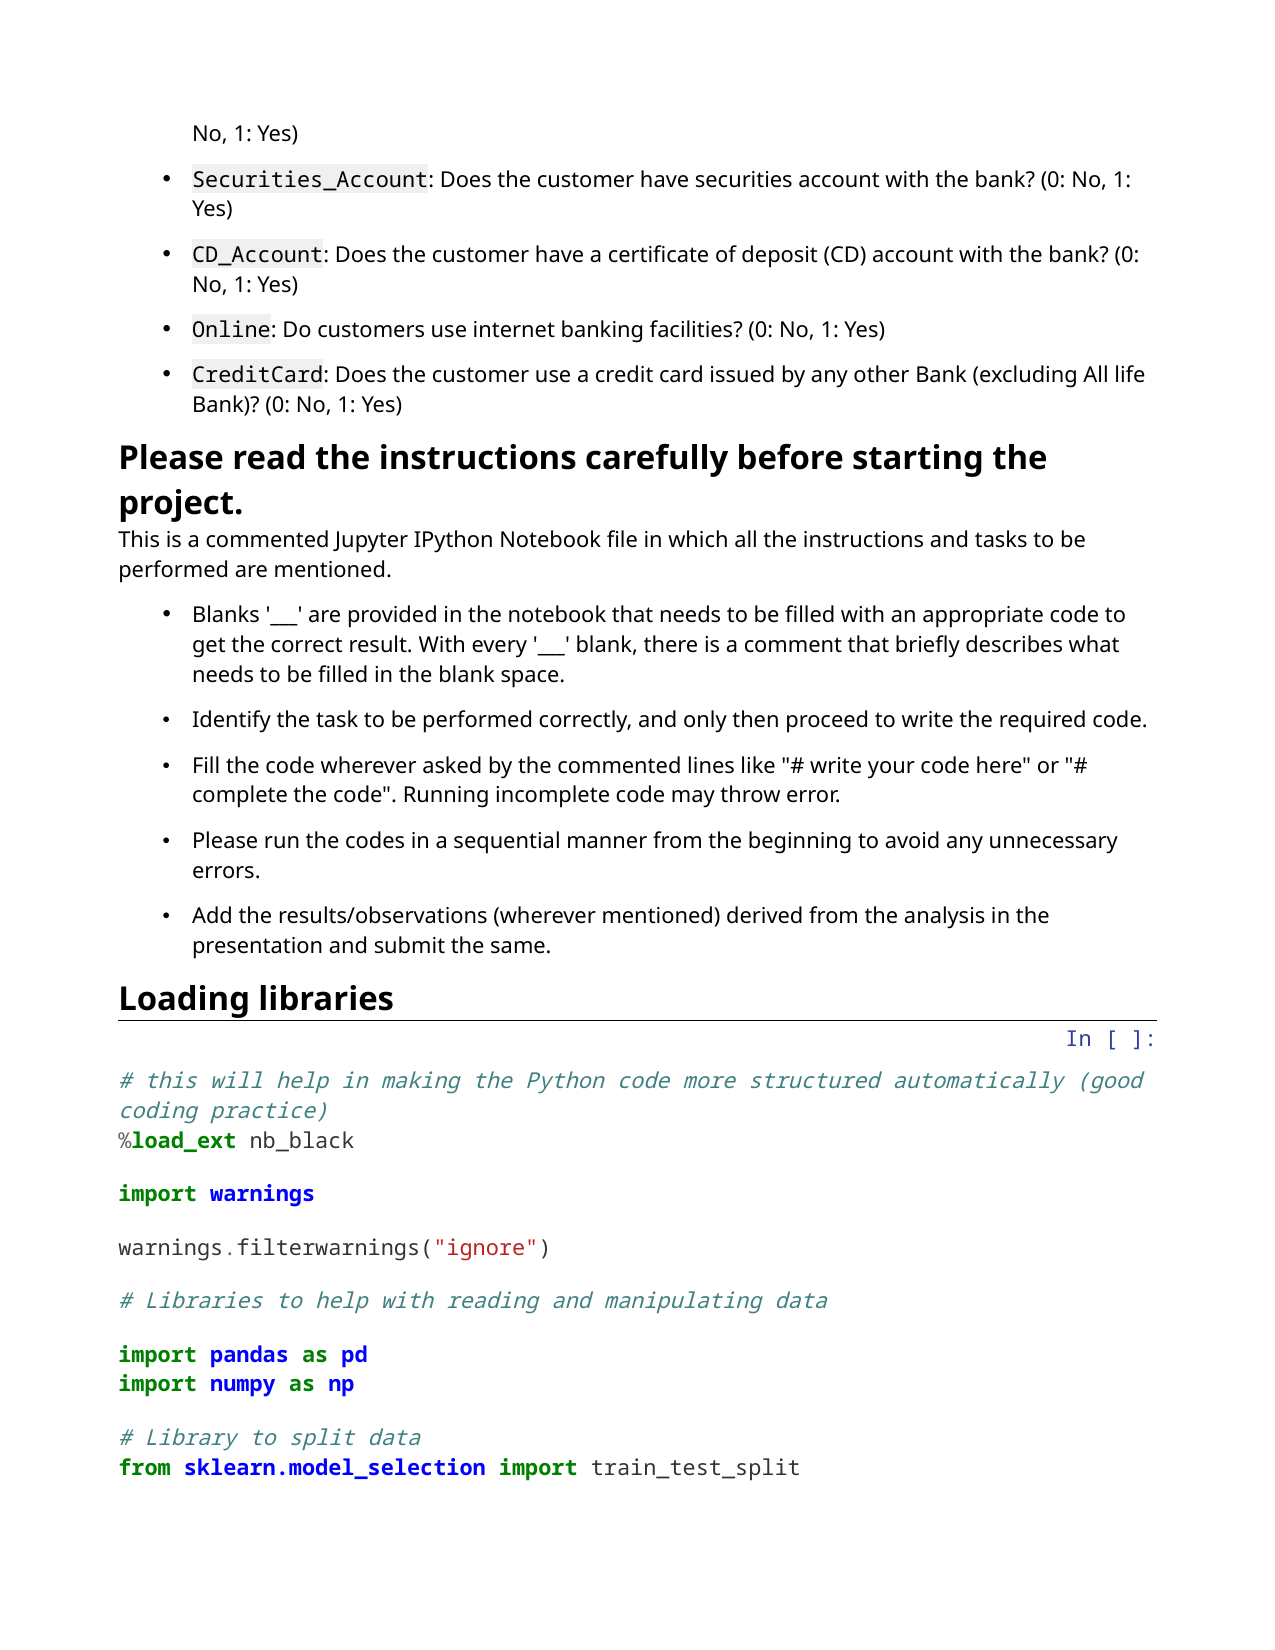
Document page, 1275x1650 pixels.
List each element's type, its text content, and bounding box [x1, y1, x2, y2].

text import pandas as pd [118, 1338, 1157, 1368]
text import warnings [118, 1178, 1157, 1208]
subtitle Please read the instructions carefully before starting the project. [118, 434, 1157, 524]
text # Library to split data [118, 1422, 1157, 1452]
list Securities_Account: Does the customer have securities account with the bank? (0: No, 1: Yes) [162, 163, 1157, 223]
text from sklearn.model_selection import train_test_split [118, 1452, 1157, 1481]
text # Libraries to help with reading and manipulating data [118, 1285, 1157, 1315]
list CreditCard: Does the customer use a credit card issued by any other Bank (excluding All life Bank)? (0: No, 1: Yes) [162, 359, 1157, 419]
list No, 1: Yes) [162, 118, 1157, 148]
list Online: Do customers use internet banking facilities? (0: No, 1: Yes) [162, 314, 1157, 344]
list CD_Account: Does the customer have a certificate of deposit (CD) account with the bank? (0: No, 1: Yes) [162, 239, 1157, 298]
subtitle Loading libraries [118, 975, 1157, 1020]
list Identify the task to be performed correctly, and only then proceed to write the required code. [162, 704, 1157, 734]
list Blanks '___' are provided in the notebook that needs to be filled with an appropriate code to get the correct result. With every '___' blank, there is a comment that briefly describes what needs to be filled in the blank space. [162, 599, 1157, 688]
text # this will help in making the Python code more structured automatically (good coding practice) [118, 1065, 1157, 1125]
text In [ ]: [118, 1021, 1157, 1053]
text This is a commented Jupyter IPython Notebook file in which all the instructions and tasks to be performed are mentioned. [118, 524, 1157, 583]
text warnings.filterwarnings("ignore") [118, 1232, 1157, 1261]
text %load_ext nb_black [118, 1125, 1157, 1154]
text import numpy as np [118, 1368, 1157, 1398]
list Fill the code wherever asked by the commented lines like "# write your code here" or "# complete the code". Running incomplete code may throw error. [162, 749, 1157, 809]
list Add the results/observations (wherever mentioned) derived from the analysis in the presentation and submit the same. [162, 900, 1157, 959]
list Please run the codes in a sequential manner from the beginning to avoid any unnecessary errors. [162, 825, 1157, 884]
